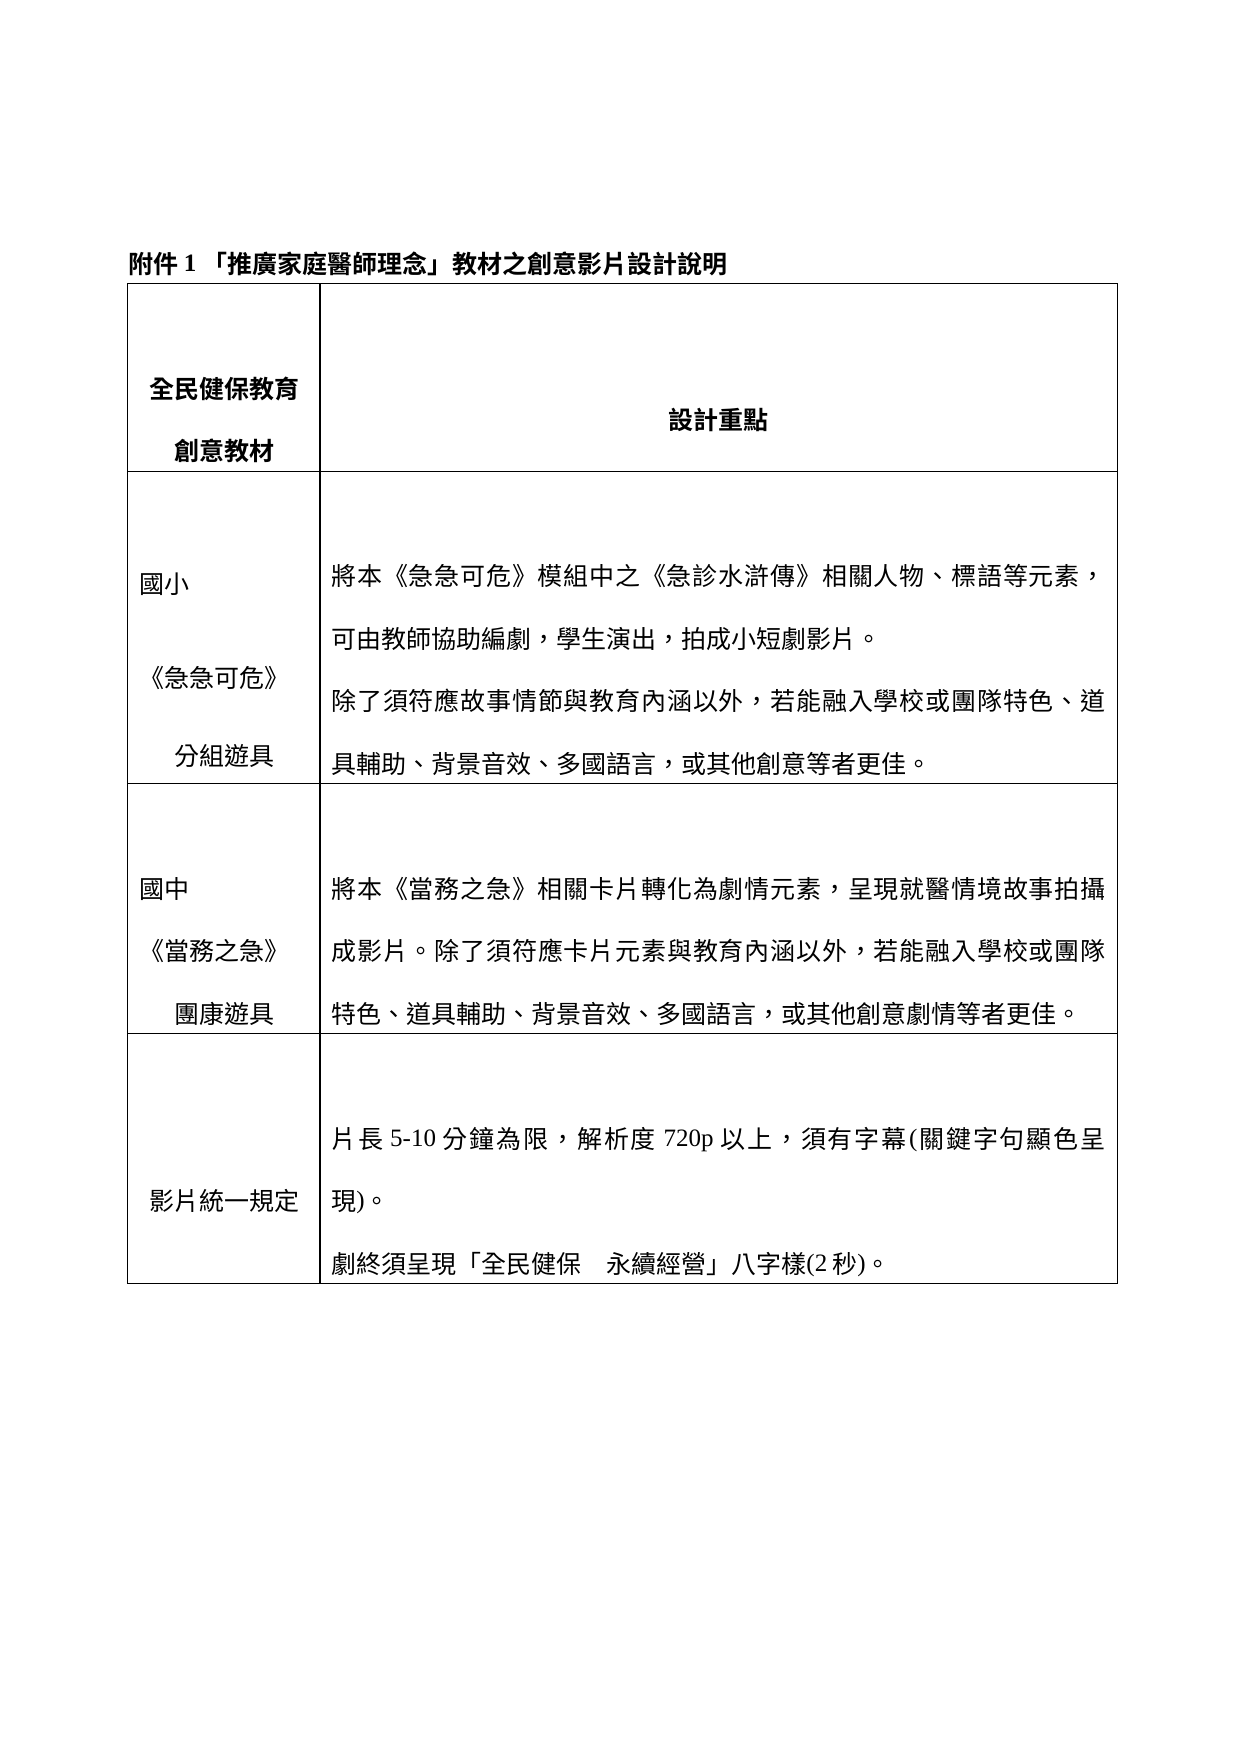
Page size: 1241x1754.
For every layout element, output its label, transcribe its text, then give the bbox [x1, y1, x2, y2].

table_cell 影片統一規定 [128, 1034, 319, 1283]
table_cell 將本《當務之急》相關卡片轉化為劇情元素，呈現就醫情境故事拍攝成影片。除了須符應卡片元素與教育內涵以外，若能融入學校或團隊特色、道具輔助、背景音效、多國語言，或其他創意劇情等者更佳。 [321, 784, 1117, 1033]
table_header 全民健保教育 創意教材 [128, 284, 319, 471]
table_cell 片長5-10分鐘為限，解析度720p以上，須有字幕(關鍵字句顯色呈現)。 劇終須呈現「全民健保 永續經營」八字樣(2秒)。 [321, 1034, 1117, 1283]
table_cell 國中 《當務之急》 團康遊具 [128, 784, 319, 1033]
table_cell 將本《急急可危》模組中之《急診水滸傳》相關人物、標語等元素，可由教師協助編劇，學生演出，拍成小短劇影片。 除了須符應故事情節與教育內涵以外，若能融入學校或團隊特色、道具輔助、背景音效、多國語言，或其他創意等者更佳。 [321, 472, 1117, 783]
table_header 設計重點 [321, 284, 1117, 471]
text 附件1 「推廣家庭醫師理念」教材之創意影片設計說明 [128, 221, 1053, 283]
table_cell 國小 《急急可危》 分組遊具 [128, 472, 319, 783]
